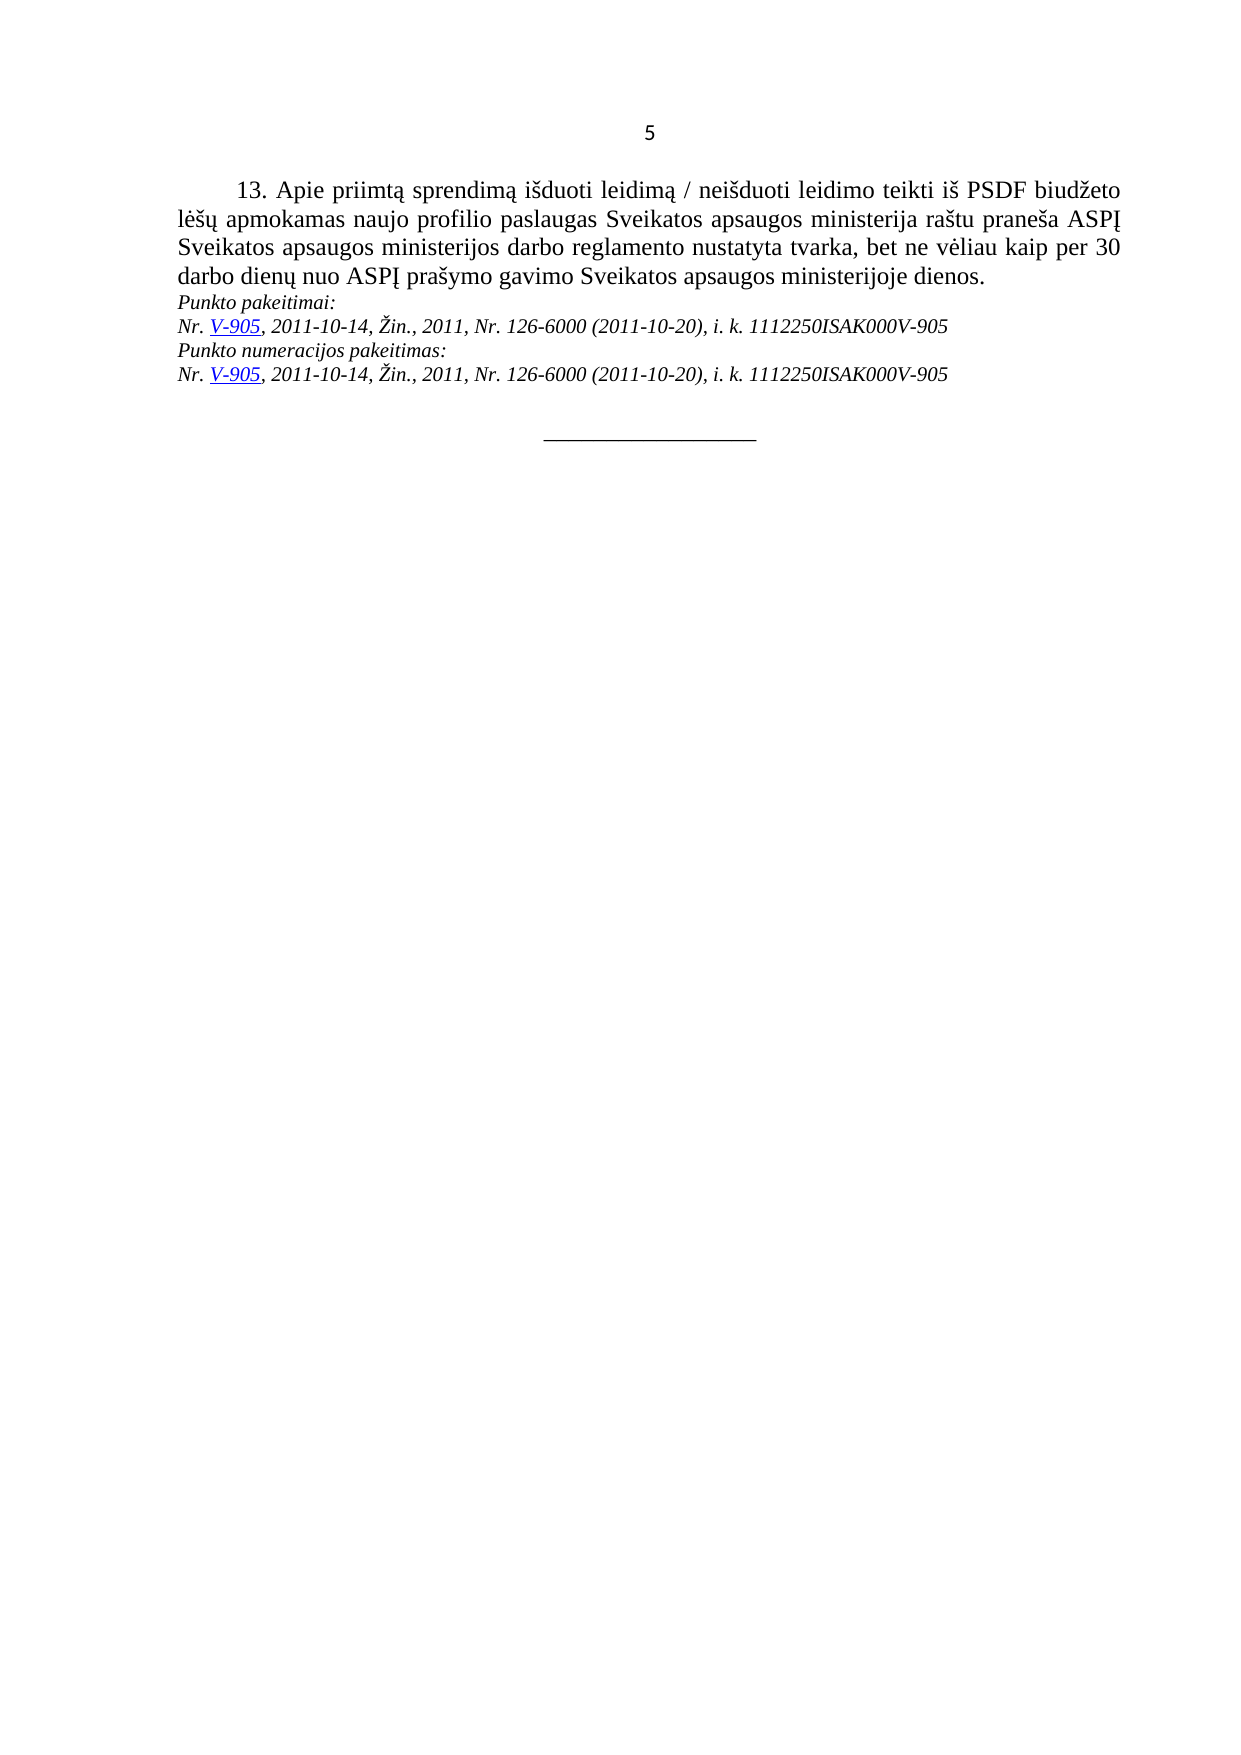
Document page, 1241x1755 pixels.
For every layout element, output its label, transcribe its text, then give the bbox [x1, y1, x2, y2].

text Nr. V-905, 2011-10-14, Žin., 2011, Nr. 126-6000 (2011-10-20), i. k. 1112250ISAK000V-905 [177, 314, 1122, 338]
text Nr. V-905, 2011-10-14, Žin., 2011, Nr. 126-6000 (2011-10-20), i. k. 1112250ISAK000V-905 [177, 362, 1122, 386]
text Punkto numeracijos pakeitimas: [177, 338, 1122, 362]
text Punkto pakeitimai: [177, 290, 1122, 314]
text _________________ [177, 415, 1122, 444]
text 13. Apie priimtą sprendimą išduoti leidimą / neišduoti leidimo teikti iš PSDF biudžeto lėšų apmokamas naujo profilio paslaugas Sveikatos apsaugos ministerija raštu praneša ASPĮ Sveikatos apsaugos ministerijos darbo reglamento nustatyta tvarka, bet ne vėliau kaip per 30 darbo dienų nuo ASPĮ prašymo gavimo Sveikatos apsaugos ministerijoje dienos. [177, 175, 1122, 290]
